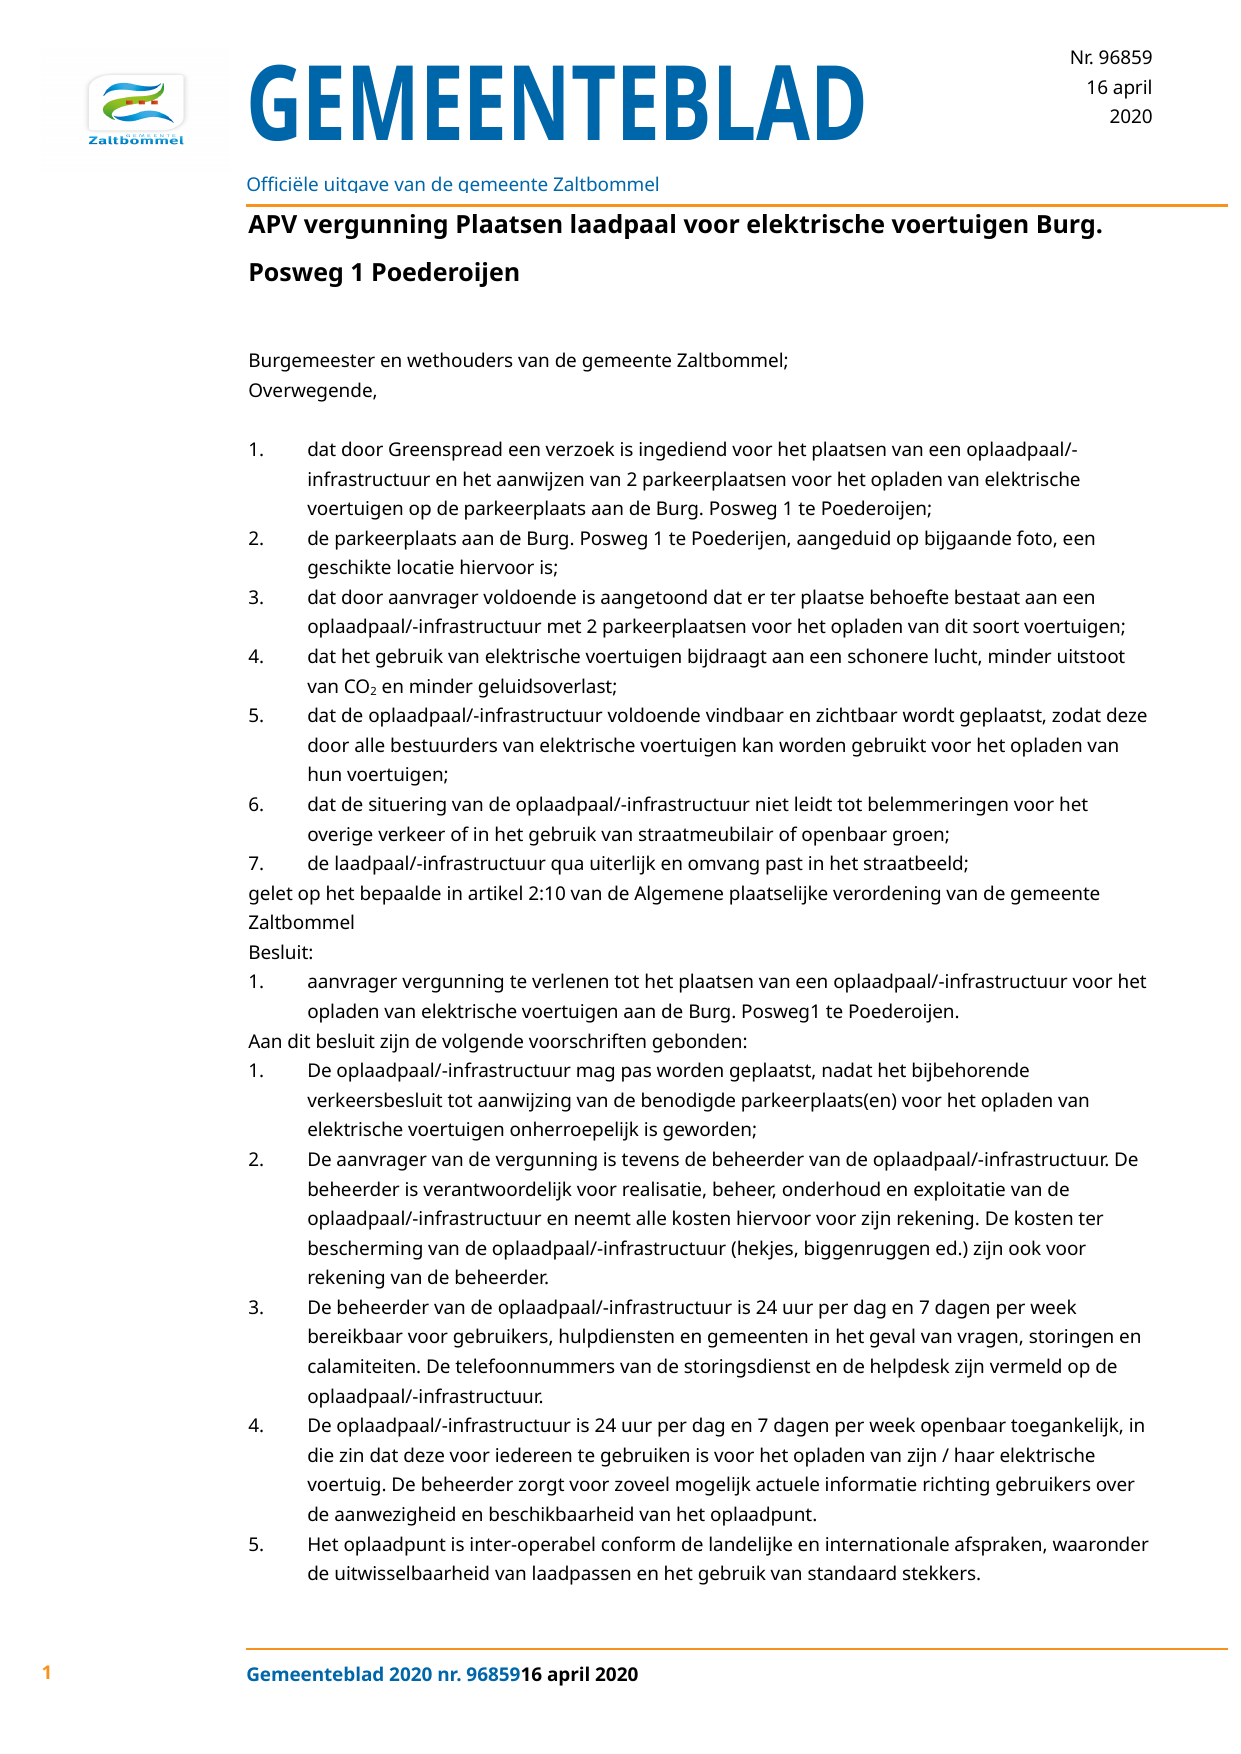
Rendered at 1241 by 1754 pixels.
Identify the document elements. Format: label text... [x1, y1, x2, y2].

list dat het gebruik van elektrische voertuigen bijdraagt aan een schonere lucht, minder uitstoot van CO2 en minder geluidsoverlast; [248, 643, 1152, 699]
list de parkeerplaats aan de Burg. Posweg 1 te Poederijen, aangeduid op bijgaande foto, een geschikte locatie hiervoor is; [248, 525, 1152, 580]
list de laadpaal/-infrastructuur qua uiterlijk en omvang past in het straatbeeld; [248, 850, 1152, 876]
text Burgemeester en wethouders van de gemeente Zaltbommel; [248, 347, 1152, 373]
list De oplaadpaal/-infrastructuur is 24 uur per dag en 7 dagen per week openbaar toegankelijk, in die zin dat deze voor iedereen te gebruiken is voor het opladen van zijn / haar elektrische voertuig. De beheerder zorgt voor zoveel mogelijk actuele informatie richting gebruikers over de aanwezigheid en beschikbaarheid van het oplaadpunt. [248, 1412, 1152, 1527]
list dat de situering van de oplaadpaal/-infrastructuur niet leidt tot belemmeringen voor het overige verkeer of in het gebruik van straatmeubilair of openbaar groen; [248, 791, 1152, 847]
list aanvrager vergunning te verlenen tot het plaatsen van een oplaadpaal/-infrastructuur voor het opladen van elektrische voertuigen aan de Burg. Posweg1 te Poederoijen. [248, 969, 1152, 1024]
list De beheerder van de oplaadpaal/-infrastructuur is 24 uur per dag en 7 dagen per week bereikbaar voor gebruikers, hulpdiensten en gemeenten in het geval van vragen, storingen en calamiteiten. De telefoonnummers van de storingsdienst en de helpdesk zijn vermeld op de oplaadpaal/-infrastructuur. [248, 1294, 1152, 1409]
list dat de oplaadpaal/-infrastructuur voldoende vindbaar en zichtbaar wordt geplaatst, zodat deze door alle bestuurders van elektrische voertuigen kan worden gebruikt voor het opladen van hun voertuigen; [248, 702, 1152, 787]
text APV vergunning Plaatsen laadpaal voor elektrische voertuigen Burg. Posweg 1 Poederoijen [248, 207, 1152, 288]
list Het oplaadpunt is inter-operabel conform de landelijke en internationale afspraken, waaronder de uitwisselbaarheid van laadpassen en het gebruik van standaard stekkers. [248, 1531, 1152, 1586]
picture [41, 47, 231, 172]
list De aanvrager van de vergunning is tevens de beheerder van de oplaadpaal/-infrastructuur. De beheerder is verantwoordelijk voor realisatie, beheer, onderhoud en exploitatie van de oplaadpaal/-infrastructuur en neemt alle kosten hiervoor voor zijn rekening. De kosten ter bescherming van de oplaadpaal/-infrastructuur (hekjes, biggenruggen ed.) zijn ook voor rekening van de beheerder. [248, 1146, 1152, 1290]
text Aan dit besluit zijn de volgende voorschriften gebonden: [248, 1028, 1152, 1054]
list dat door Greenspread een verzoek is ingediend voor het plaatsen van een oplaadpaal/-infrastructuur en het aanwijzen van 2 parkeerplaatsen voor het opladen van elektrische voertuigen op de parkeerplaats aan de Burg. Posweg 1 te Poederoijen; [248, 436, 1152, 521]
text Besluit: [248, 939, 1152, 965]
list dat door aanvrager voldoende is aangetoond dat er ter plaatse behoefte bestaat aan een oplaadpaal/-infrastructuur met 2 parkeerplaatsen voor het opladen van dit soort voertuigen; [248, 584, 1152, 639]
text Overwegende, [248, 377, 1152, 403]
list De oplaadpaal/-infrastructuur mag pas worden geplaatst, nadat het bijbehorende verkeersbesluit tot aanwijzing van de benodigde parkeerplaats(en) voor het opladen van elektrische voertuigen onherroepelijk is geworden; [248, 1057, 1152, 1142]
text gelet op het bepaalde in artikel 2:10 van de Algemene plaatselijke verordening van de gemeente Zaltbommel [248, 880, 1152, 935]
